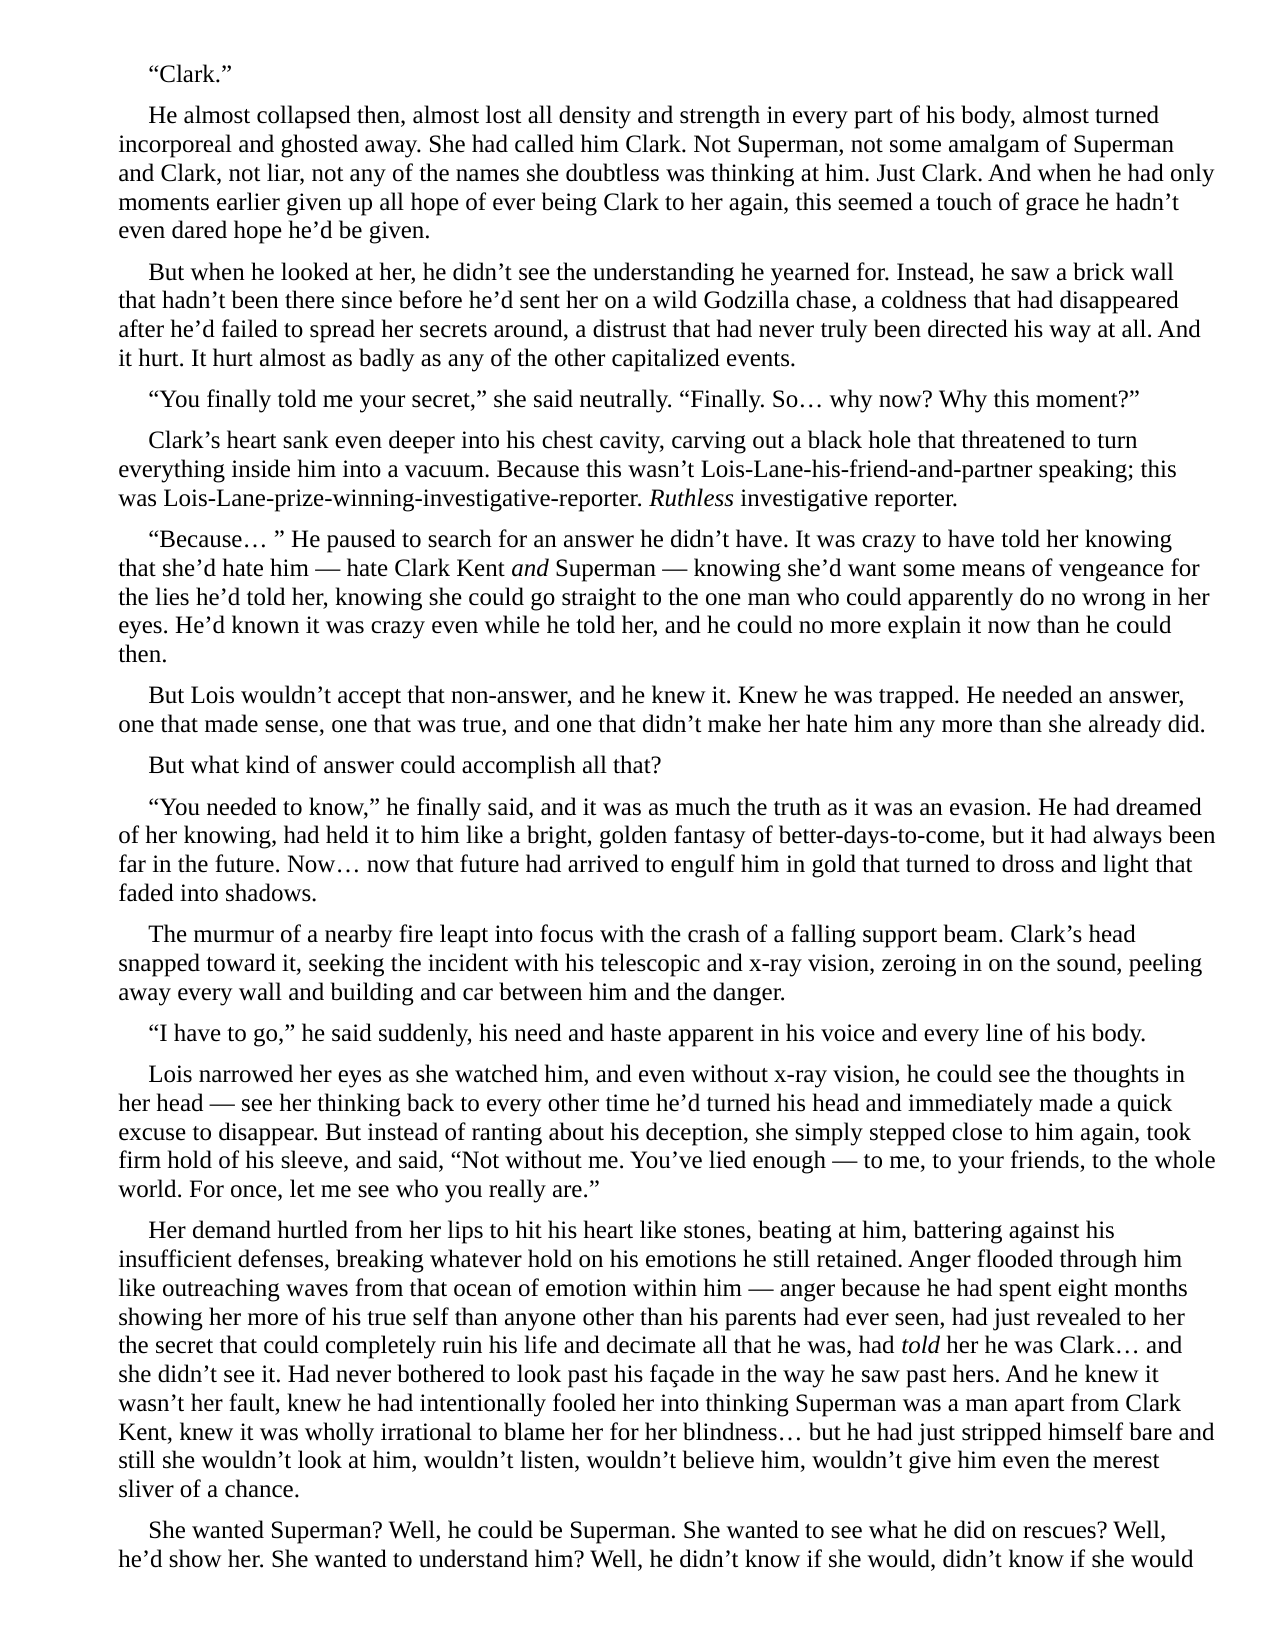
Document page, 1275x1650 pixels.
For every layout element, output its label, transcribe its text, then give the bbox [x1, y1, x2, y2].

text The murmur of a nearby fire leapt into focus with the crash of a falling support beam. Clark’s head snapped toward it, seeking the incident with his telescopic and x-ray vision, zeroing in on the sound, peeling away every wall and building and car between him and the danger. [118, 919, 1216, 1005]
text But Lois wouldn’t accept that non-answer, and he knew it. Knew he was trapped. He needed an answer, one that made sense, one that was true, and one that didn’t make her hate him any more than she already did. [118, 680, 1216, 738]
text “Because… ” He paused to search for an answer he didn’t have. It was crazy to have told her knowing that she’d hate him — hate Clark Kent and Superman — knowing she’d want some means of vengeance for the lies he’d told her, knowing she could go straight to the one man who could apparently do no wrong in her eyes. He’d known it was crazy even while he told her, and he could no more explain it now than he could then. [118, 524, 1216, 668]
text Lois narrowed her eyes as she watched him, and even without x-ray vision, he could see the thoughts in her head — see her thinking back to every other time he’d turned his head and immediately made a quick excuse to disappear. But instead of ranting about his deception, she simply stepped close to him again, took firm hold of his sleeve, and said, “Not without me. You’ve lied enough — to me, to your friends, to the whole world. For once, let me see who you really are.” [118, 1059, 1216, 1203]
text But when he looked at her, he didn’t see the understanding he yearned for. Instead, he saw a brick wall that hadn’t been there since before he’d sent her on a wild Godzilla chase, a coldness that had disappeared after he’d failed to spread her secrets around, a distrust that had never truly been directed his way at all. And it hurt. It hurt almost as badly as any of the other capitalized events. [118, 257, 1216, 372]
text Clark’s heart sank even deeper into his chest cavity, carving out a black hole that threatened to turn everything inside him into a vacuum. Because this wasn’t Lois-Lane-his-friend-and-partner speaking; this was Lois-Lane-prize-winning-investigative-reporter. Ruthless investigative reporter. [118, 425, 1216, 512]
text She wanted Superman? Well, he could be Superman. She wanted to see what he did on rescues? Well, he’d show her. She wanted to understand him? Well, he didn’t know if she would, didn’t know if she would [118, 1515, 1216, 1573]
text “I have to go,” he said suddenly, his need and haste apparent in his voice and every line of his body. [118, 1018, 1216, 1047]
text “You needed to know,” he finally said, and it was as much the truth as it was an evasion. He had dreamed of her knowing, had held it to him like a bright, golden fantasy of better-days-to-come, but it had always been far in the future. Now… now that future had arrived to engulf him in gold that turned to dross and light that faded into shadows. [118, 792, 1216, 907]
text “Clark.” [118, 59, 1216, 88]
text But what kind of answer could accomplish all that? [118, 750, 1216, 779]
text “You finally told me your secret,” she said neutrally. “Finally. So… why now? Why this moment?” [118, 384, 1216, 413]
text He almost collapsed then, almost lost all density and strength in every part of his body, almost turned incorporeal and ghosted away. She had called him Clark. Not Superman, not some amalgam of Superman and Clark, not liar, not any of the names she doubtless was thinking at him. Just Clark. And when he had only moments earlier given up all hope of ever being Clark to her again, this seemed a touch of grace he hadn’t even dared hope he’d be given. [118, 100, 1216, 244]
text Her demand hurtled from her lips to hit his heart like stones, beating at him, battering against his insufficient defenses, breaking whatever hold on his emotions he still retained. Anger flooded through him like outreaching waves from that ocean of emotion within him — anger because he had spent eight months showing her more of his true self than anyone other than his parents had ever seen, had just revealed to her the secret that could completely ruin his life and decimate all that he was, had told her he was Clark… and she didn’t see it. Had never bothered to look past his façade in the way he saw past hers. And he knew it wasn’t her fault, knew he had intentionally fooled her into thinking Superman was a man apart from Clark Kent, knew it was wholly irrational to blame her for her blindness… but he had just stripped himself bare and still she wouldn’t look at him, wouldn’t listen, wouldn’t believe him, wouldn’t give him even the merest sliver of a chance. [118, 1215, 1216, 1503]
